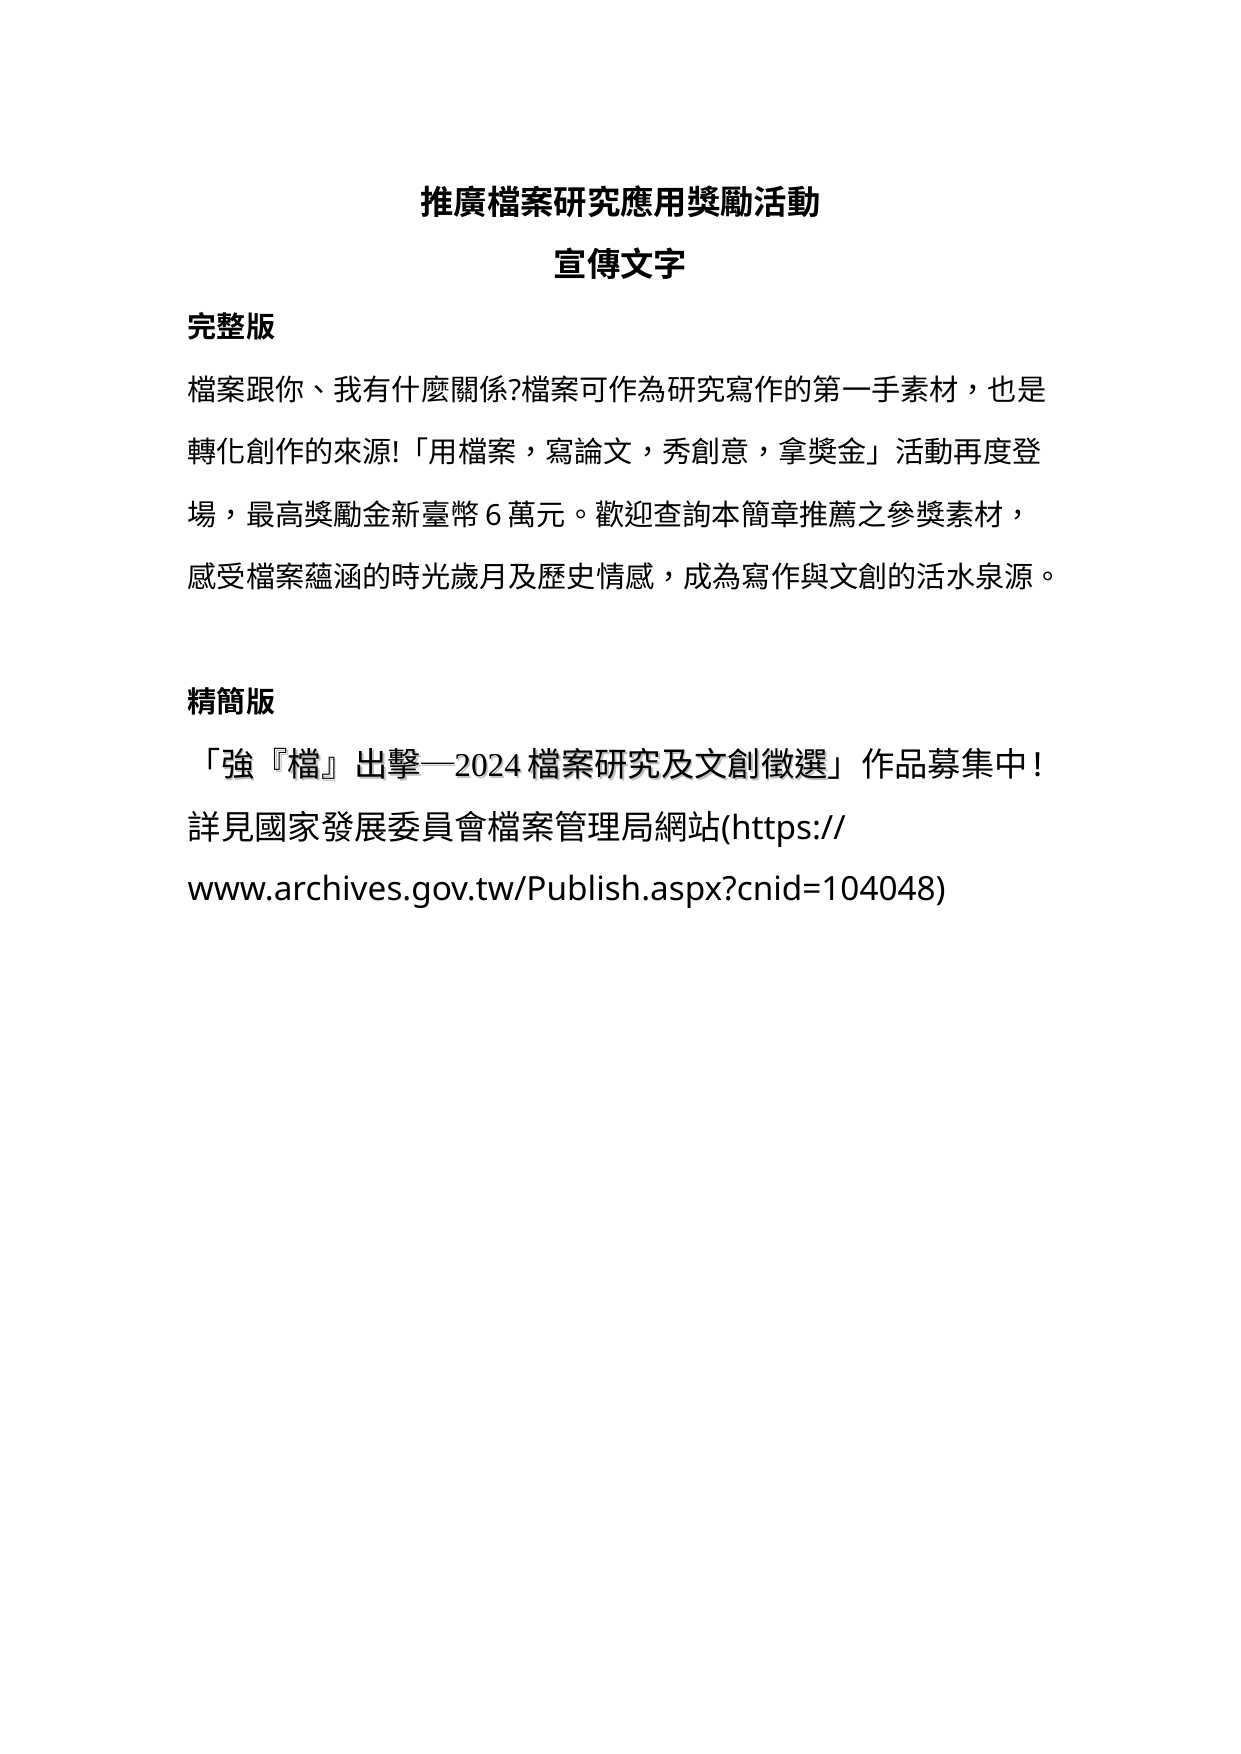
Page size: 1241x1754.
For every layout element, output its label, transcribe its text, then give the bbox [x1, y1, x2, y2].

text 宣傳文字 [187, 221, 1053, 283]
text 完整版 [187, 283, 1053, 346]
text 精簡版 [187, 658, 1053, 721]
text 推廣檔案研究應用獎勵活動 [187, 158, 1053, 221]
text 檔案跟你、我有什麼關係?檔案可作為研究寫作的第一手素材，也是轉化創作的來源!「用檔案，寫論文，秀創意，拿奬金」活動再度登場，最高獎勵金新臺幣6萬元。歡迎查詢本簡章推薦之參獎素材，感受檔案蘊涵的時光歲月及歷史情感，成為寫作與文創的活水泉源。 [187, 346, 1053, 596]
text 「強『檔』出擊─2024檔案研究及文創徵選」作品募集中!詳見國家發展委員會檔案管理局網站(https://www.archives.gov.tw/Publish.aspx?cnid=104048) [187, 721, 1053, 908]
